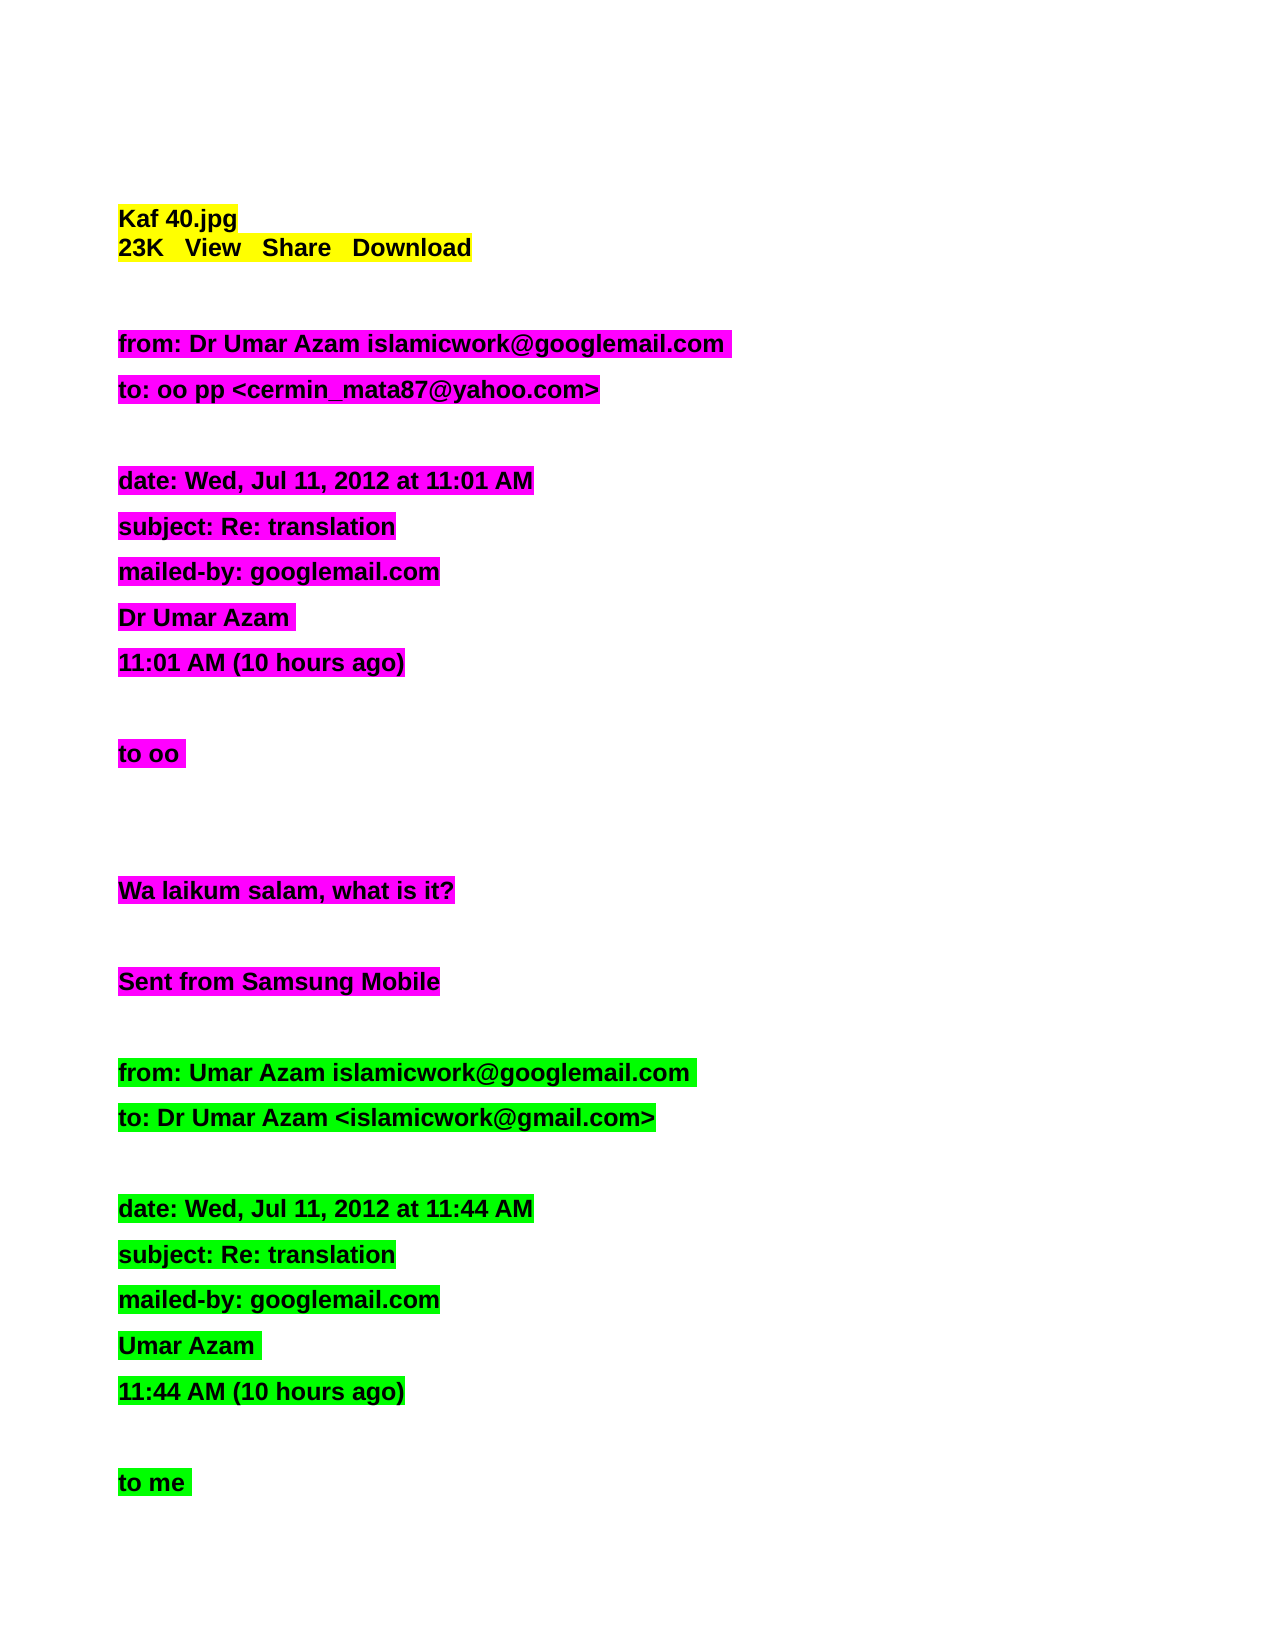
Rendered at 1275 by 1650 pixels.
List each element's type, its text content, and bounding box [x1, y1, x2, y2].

text to: Dr Umar Azam <islamicwork@gmail.com> [118, 1103, 1157, 1132]
text subject: Re: translation [118, 512, 1157, 540]
text 11:44 AM (10 hours ago) [118, 1376, 1157, 1405]
text to me [118, 1467, 1157, 1496]
text Kaf 40.jpg [118, 204, 1157, 233]
text mailed-by: googlemail.com [118, 557, 1157, 586]
text subject: Re: translation [118, 1240, 1157, 1269]
text Dr Umar Azam [118, 603, 1157, 631]
text from: Umar Azam islamicwork@googlemail.com [118, 1058, 1157, 1087]
text 11:01 AM (10 hours ago) [118, 648, 1157, 677]
text to oo [118, 739, 1157, 768]
text Wa laikum salam, what is it? [118, 876, 1157, 904]
text date: Wed, Jul 11, 2012 at 11:01 AM [118, 466, 1157, 495]
text 23K View Share Download [118, 233, 1157, 262]
text from: Dr Umar Azam islamicwork@googlemail.com [118, 329, 1157, 358]
text Sent from Samsung Mobile [118, 967, 1157, 996]
text to: oo pp <cermin_mata87@yahoo.com> [118, 375, 1157, 404]
text date: Wed, Jul 11, 2012 at 11:44 AM [118, 1194, 1157, 1223]
text Umar Azam [118, 1331, 1157, 1360]
text mailed-by: googlemail.com [118, 1285, 1157, 1314]
